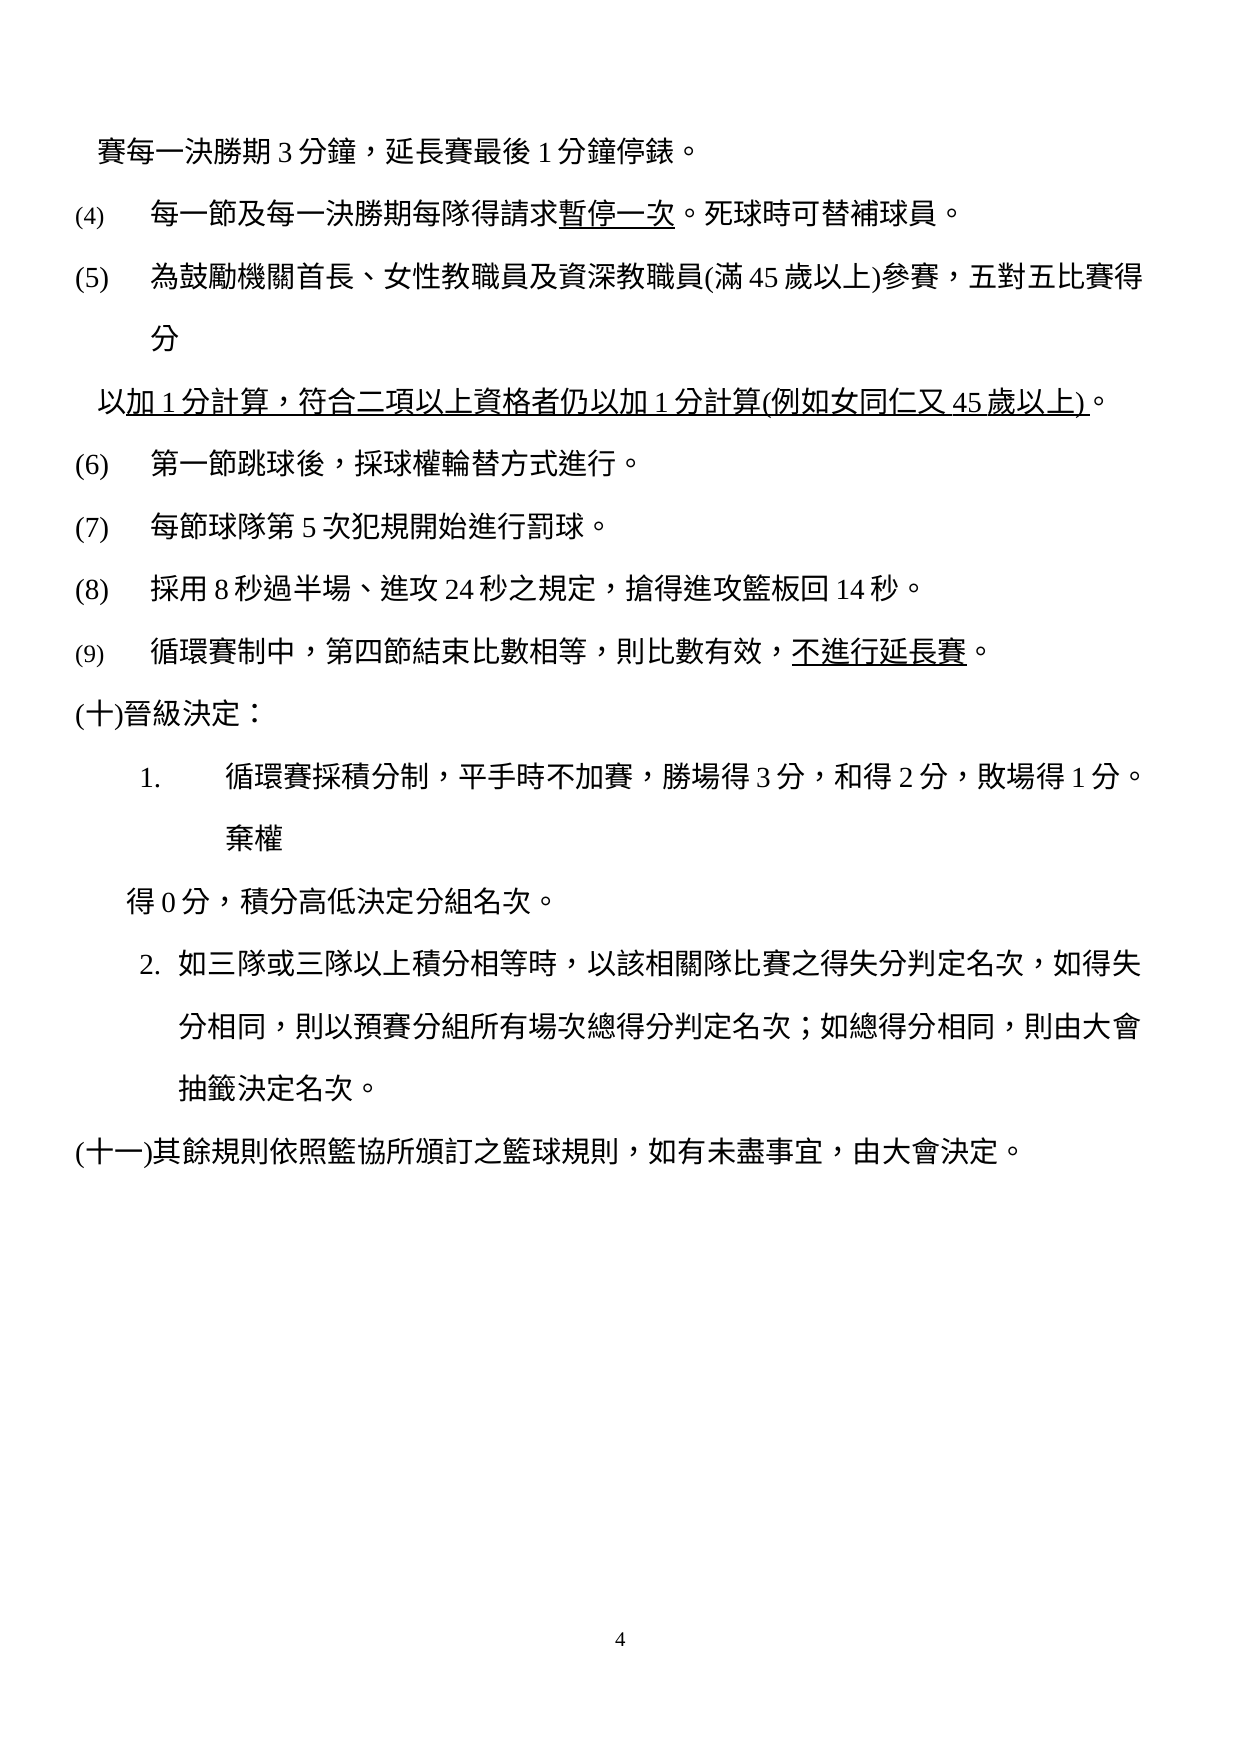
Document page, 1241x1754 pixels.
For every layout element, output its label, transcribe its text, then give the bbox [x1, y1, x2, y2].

text 以加1分計算，符合二項以上資格者仍以加1分計算(例如女同仁又45歲以上)。 [75, 358, 1165, 420]
list 第一節跳球後，採球權輪替方式進行。 [75, 420, 1165, 483]
text 賽每一決勝期3分鐘，延長賽最後1分鐘停錶。 [75, 108, 1165, 170]
list 採用8秒過半場、進攻24秒之規定，搶得進攻籃板回14秒。 [75, 545, 1165, 608]
list 為鼓勵機關首長、女性教職員及資深教職員(滿45歲以上)參賽，五對五比賽得分 [75, 233, 1165, 358]
text (十)晉級決定： [75, 670, 1165, 733]
list 每節球隊第5次犯規開始進行罰球。 [75, 483, 1165, 545]
text (十一)其餘規則依照籃協所頒訂之籃球規則，如有未盡事宜，由大會決定。 [75, 1108, 1165, 1170]
list 每一節及每一決勝期每隊得請求暫停一次。死球時可替補球員。 [75, 170, 1165, 233]
list 循環賽採積分制，平手時不加賽，勝場得3分，和得2分，敗場得1分。棄權 [150, 733, 1165, 858]
list 如三隊或三隊以上積分相等時，以該相關隊比賽之得失分判定名次，如得失分相同，則以預賽分組所有場次總得分判定名次；如總得分相同，則由大會抽籤決定名次。 [150, 920, 1165, 1108]
list 循環賽制中，第四節結束比數相等，則比數有效，不進行延長賽。 [75, 608, 1165, 670]
text 得0分，積分高低決定分組名次。 [75, 858, 1165, 920]
